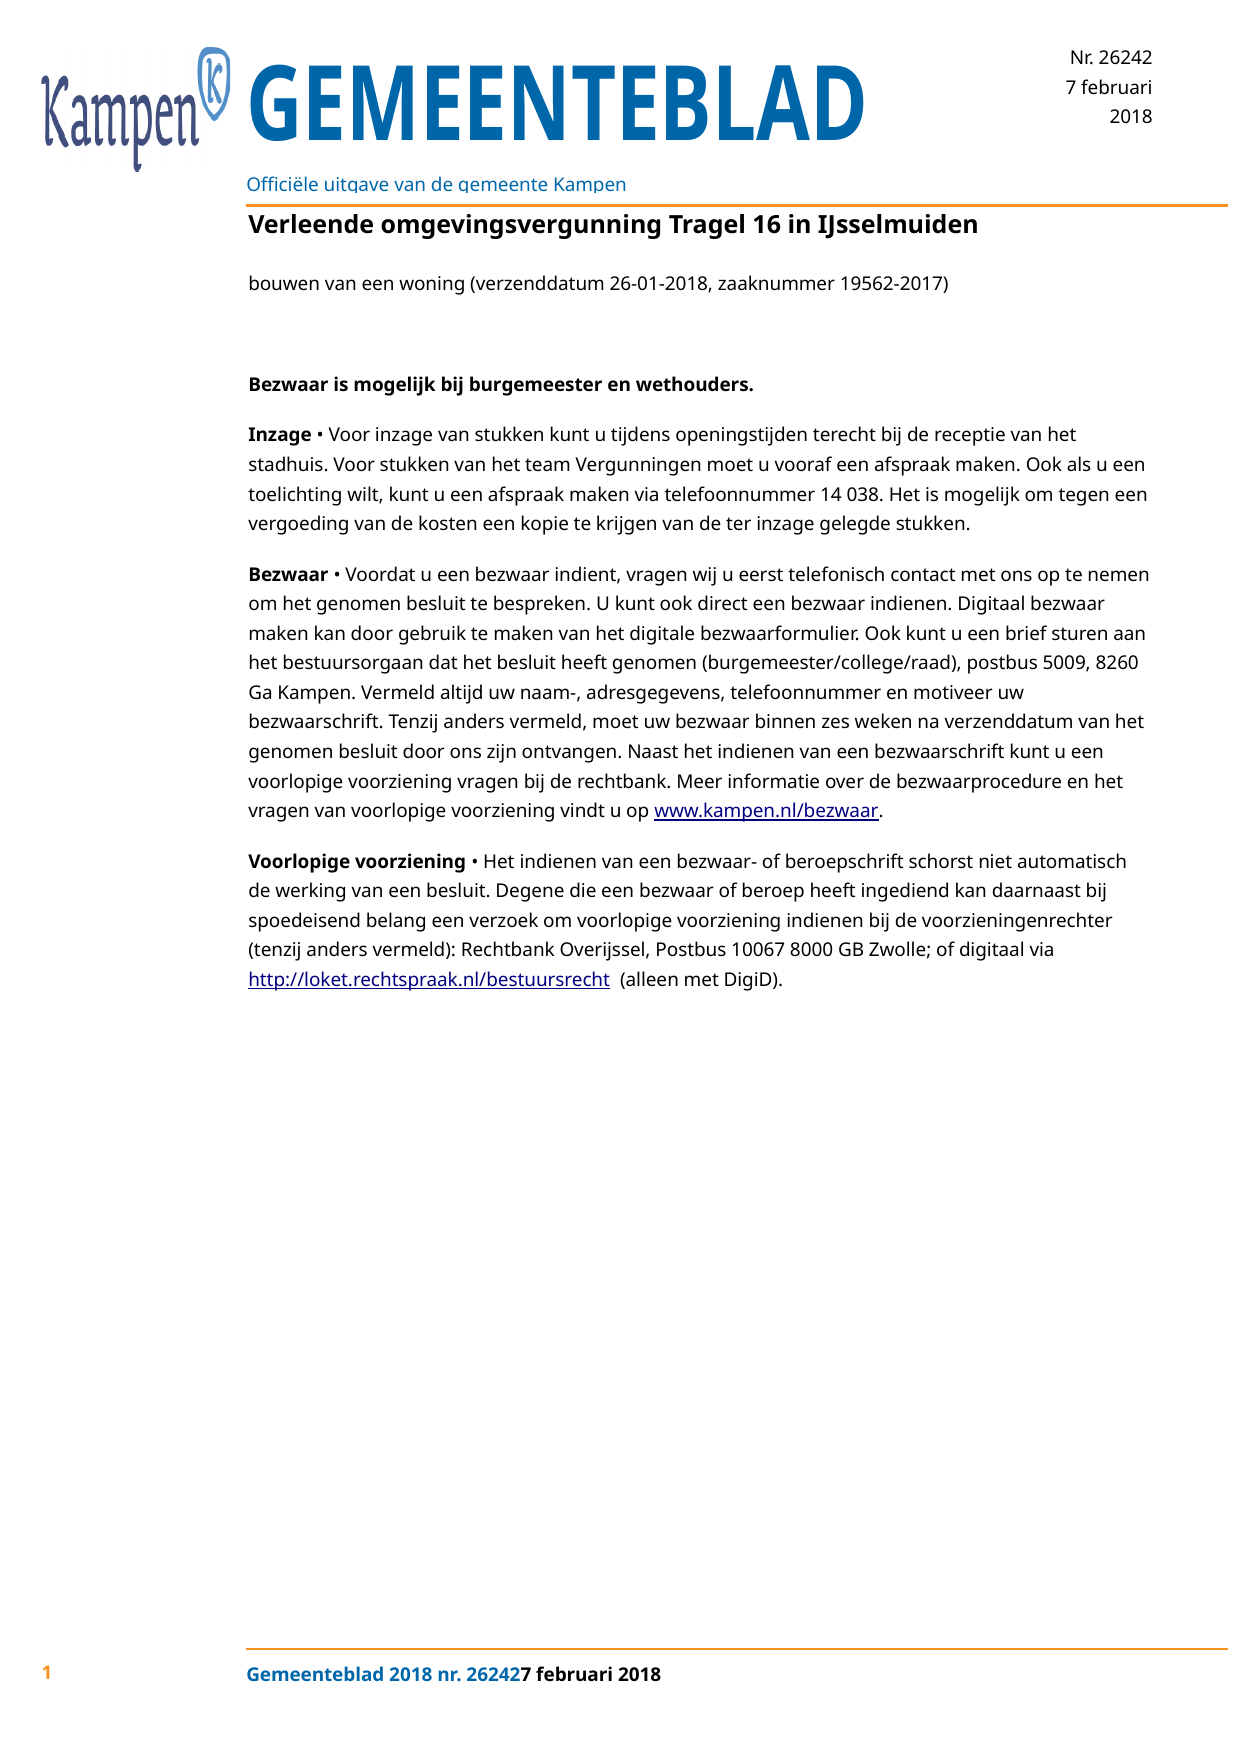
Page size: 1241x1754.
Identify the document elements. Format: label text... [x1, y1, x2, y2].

text Inzage • Voor inzage van stukken kunt u tijdens openingstijden terecht bij de receptie van het stadhuis. Voor stukken van het team Vergunningen moet u vooraf een afspraak maken. Ook als u een toelichting wilt, kunt u een afspraak maken via telefoonnummer 14 038. Het is mogelijk om tegen een vergoeding van de kosten een kopie te krijgen van de ter inzage gelegde stukken. [248, 422, 1152, 536]
text Bezwaar • Voordat u een bezwaar indient, vragen wij u eerst telefonisch contact met ons op te nemen om het genomen besluit te bespreken. U kunt ook direct een bezwaar indienen. Digitaal bezwaar maken kan door gebruik te maken van het digitale bezwaarformulier. Ook kunt u een brief sturen aan het bestuursorgaan dat het besluit heeft genomen (burgemeester/college/raad), postbus 5009, 8260 Ga Kampen. Vermeld altijd uw naam-, adresgegevens, telefoonnummer en motiveer uw bezwaarschrift. Tenzij anders vermeld, moet uw bezwaar binnen zes weken na verzenddatum van het genomen besluit door ons zijn ontvangen. Naast het indienen van een bezwaarschrift kunt u een voorlopige voorziening vragen bij de rechtbank. Meer informatie over de bezwaarprocedure en het vragen van voorlopige voorziening vindt u op www.kampen.nl/bezwaar. [248, 561, 1152, 823]
text Bezwaar is mogelijk bij burgemeester en wethouders. [248, 371, 1152, 397]
text bouwen van een woning (verzenddatum 26-01-2018, zaaknummer 19562-2017) [248, 270, 1152, 296]
picture [41, 47, 231, 172]
text Verleende omgevingsvergunning Tragel 16 in IJsselmuiden [248, 207, 1152, 241]
text Voorlopige voorziening • Het indienen van een bezwaar- of beroepschrift schorst niet automatisch de werking van een besluit. Degene die een bezwaar of beroep heeft ingediend kan daarnaast bij spoedeisend belang een verzoek om voorlopige voorziening indienen bij de voorzieningenrechter (tenzij anders vermeld): Rechtbank Overijssel, Postbus 10067 8000 GB Zwolle; of digitaal via http://loket.rechtspraak.nl/bestuursrecht (alleen met DigiD). [248, 848, 1152, 992]
